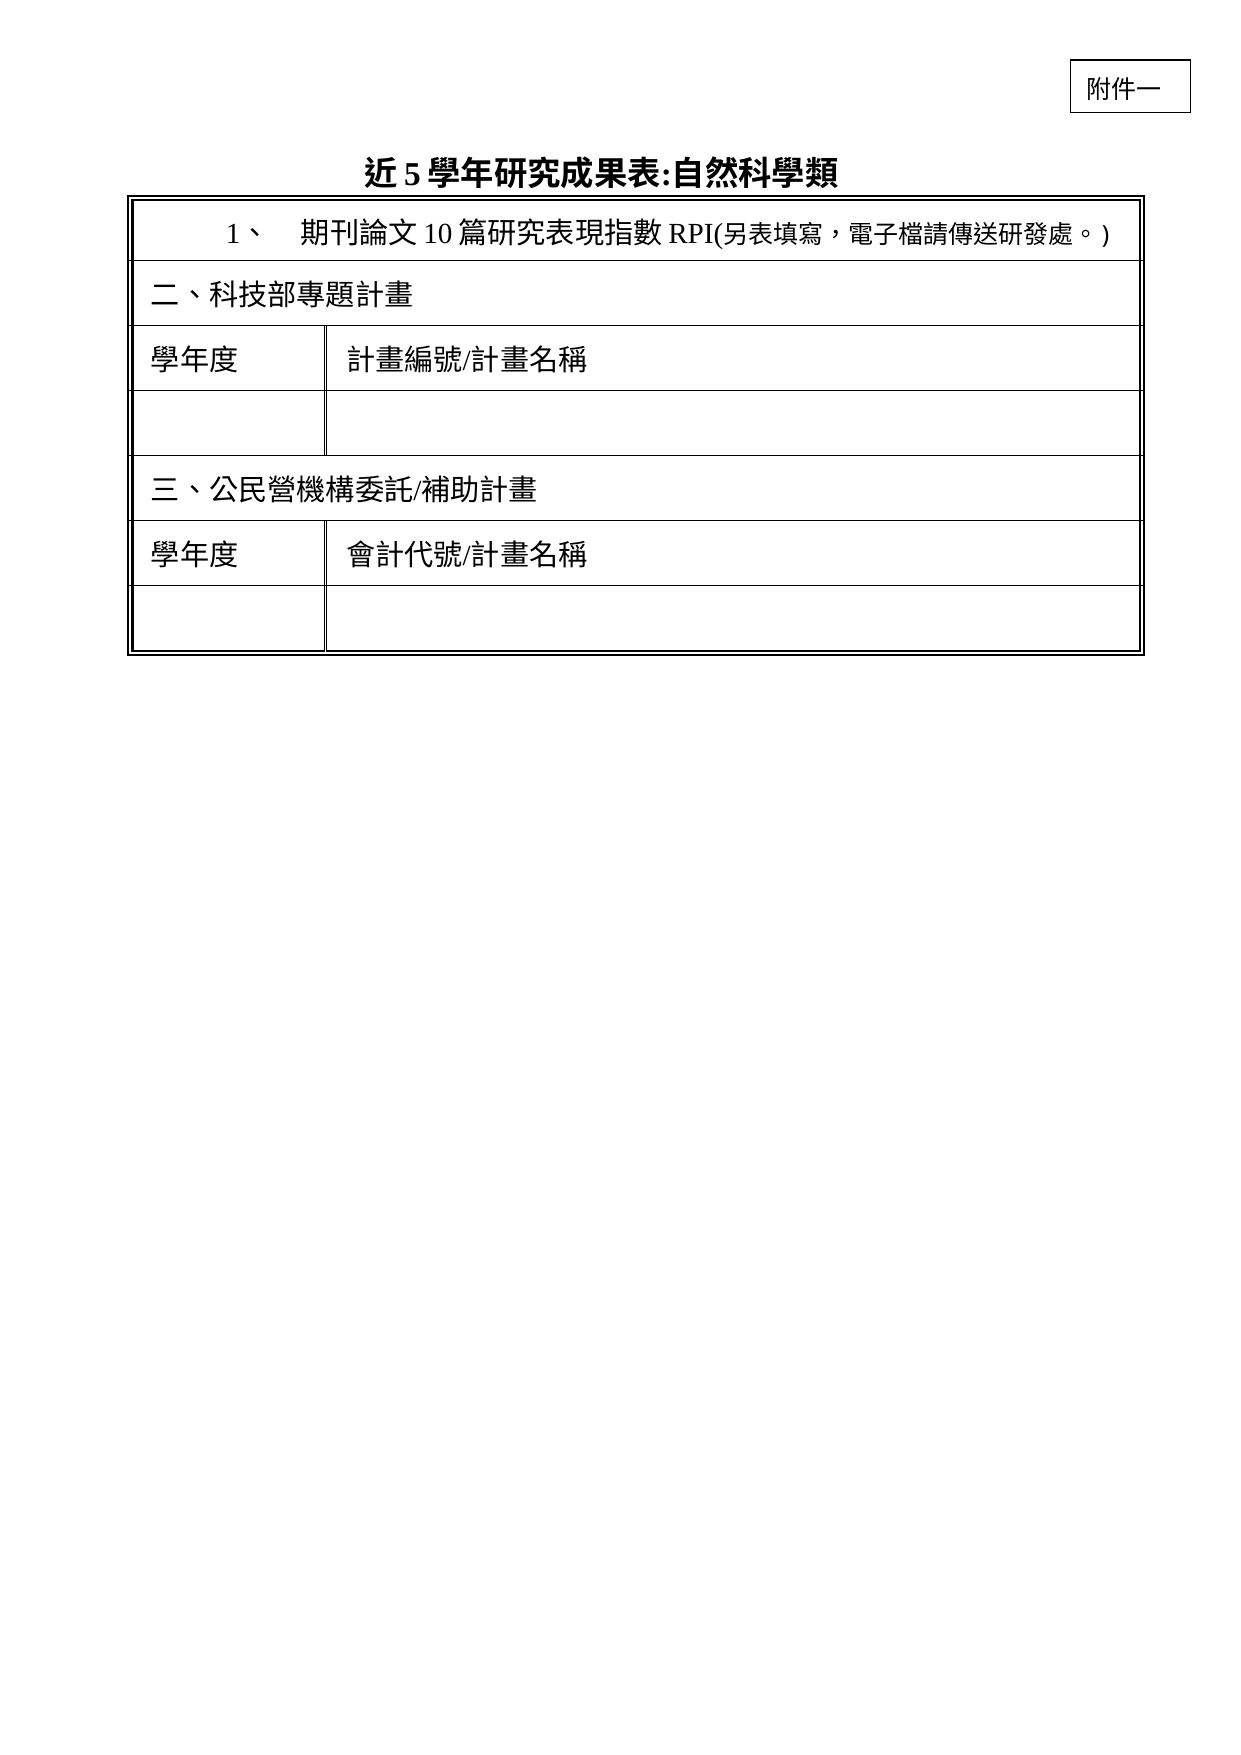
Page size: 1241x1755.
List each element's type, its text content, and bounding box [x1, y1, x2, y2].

text 附件一 [1086, 68, 1174, 104]
table_cell 計畫編號/計畫名稱 [327, 326, 1139, 390]
text 近5學年研究成果表:自然科學類 [128, 147, 1074, 195]
table_cell 二、科技部專題計畫 [134, 261, 1139, 325]
text [1071, 61, 1190, 112]
table_cell 會計代號/計畫名稱 [327, 521, 1139, 585]
table_cell 學年度 [134, 521, 324, 585]
table_header 期刊論文10篇研究表現指數RPI(另表填寫，電子檔請傳送研發處。) [134, 201, 1139, 260]
table_cell [134, 586, 324, 650]
table_cell [327, 586, 1139, 650]
table_cell 學年度 [134, 326, 324, 390]
table_cell [134, 391, 324, 455]
table_cell [327, 391, 1139, 455]
table_cell 三、公民營機構委託/補助計畫 [134, 456, 1139, 520]
